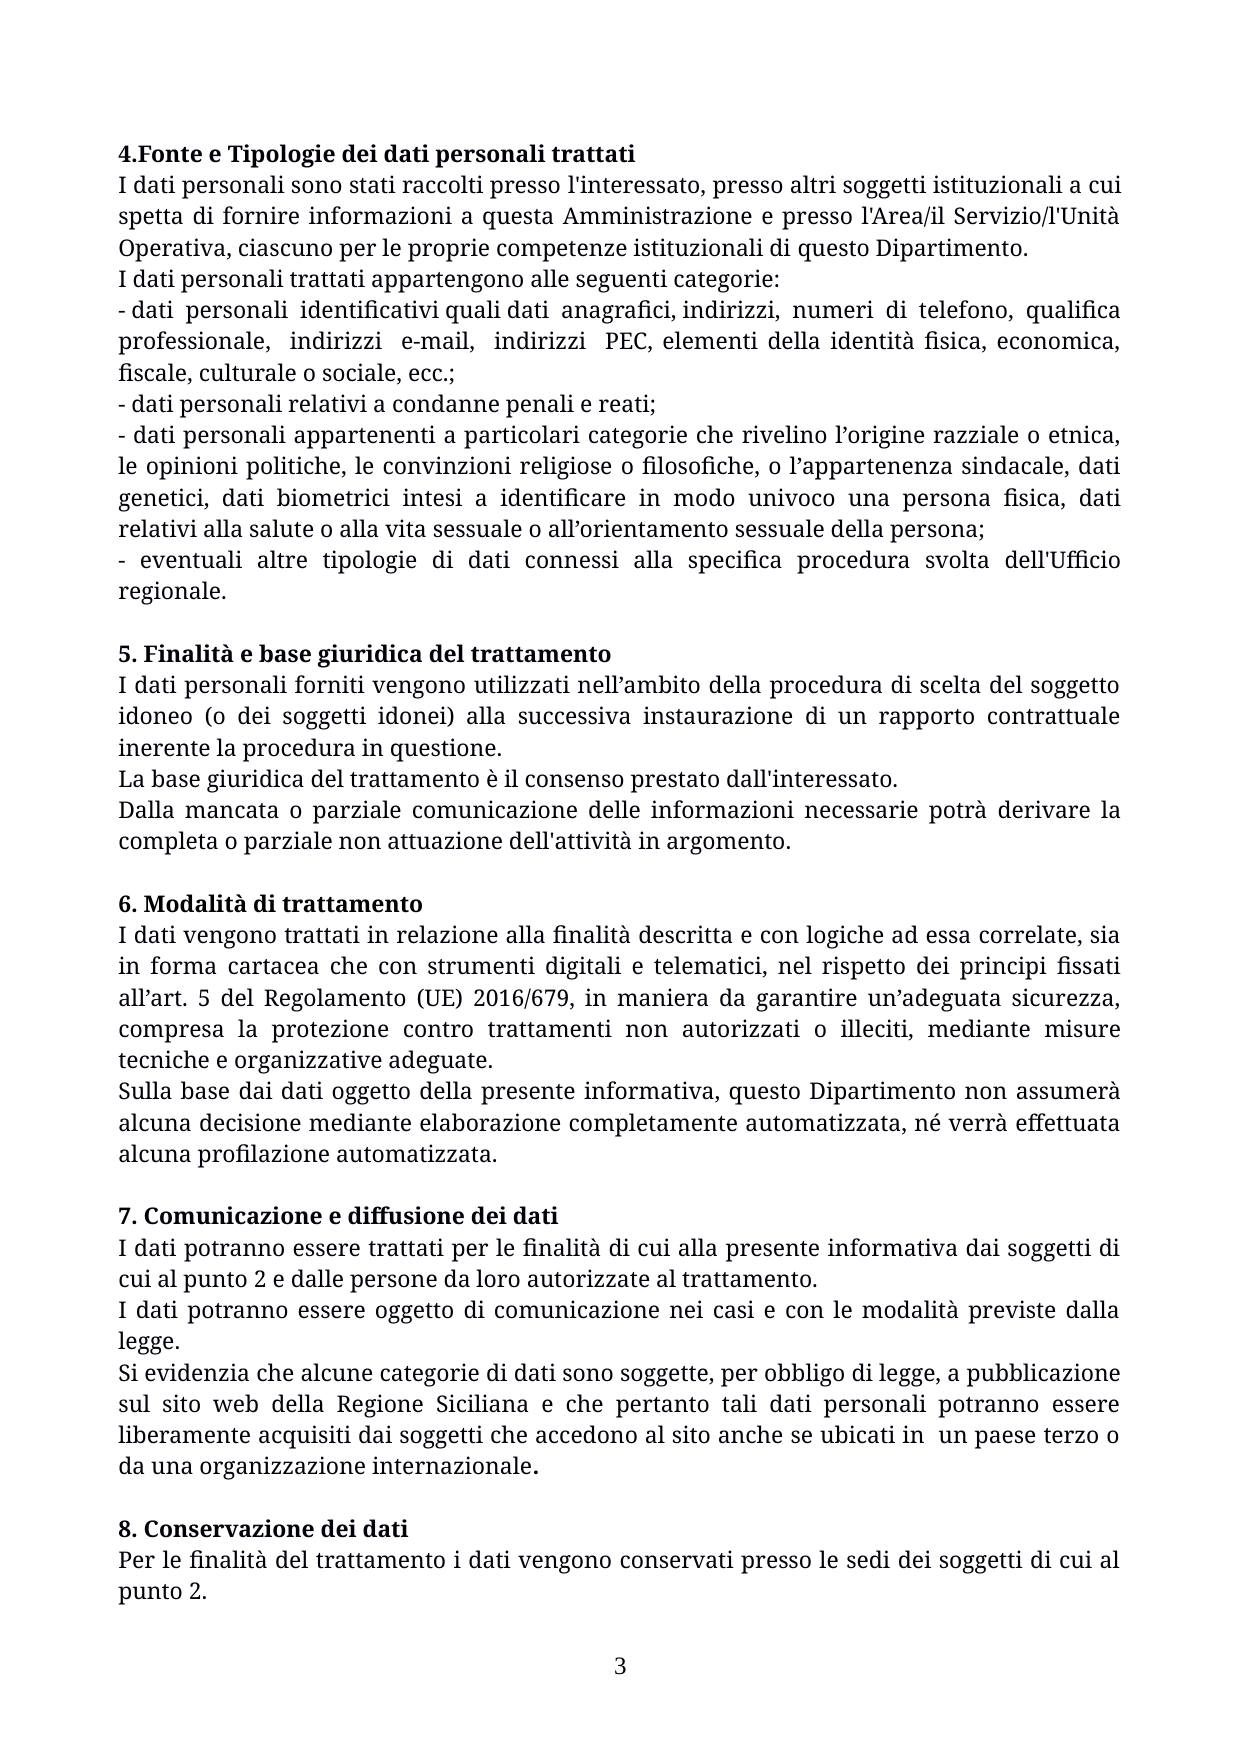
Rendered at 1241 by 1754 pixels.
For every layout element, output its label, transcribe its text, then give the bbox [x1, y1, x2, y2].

text Sulla base dai dati oggetto della presente informativa, questo Dipartimento non assumerà alcuna decisione mediante elaborazione completamente automatizzata, né verrà effettuata alcuna profilazione automatizzata. [118, 1075, 1122, 1169]
text 6. Modalità di trattamento [118, 888, 1122, 919]
text - dati personali identificativi quali dati anagrafici, indirizzi, numeri di telefono, qualifica professionale, indirizzi e-mail, indirizzi PEC, elementi della identità fisica, economica, fiscale, culturale o sociale, ecc.; [118, 294, 1122, 388]
text 5. Finalità e base giuridica del trattamento [118, 638, 1122, 669]
text Per le finalità del trattamento i dati vengono conservati presso le sedi dei soggetti di cui al punto 2. [118, 1544, 1122, 1607]
text I dati potranno essere oggetto di comunicazione nei casi e con le modalità previste dalla legge. [118, 1294, 1122, 1357]
text I dati personali sono stati raccolti presso l'interessato, presso altri soggetti istituzionali a cui spetta di fornire informazioni a questa Amministrazione e presso l'Area/il Servizio/l'Unità Operativa, ciascuno per le proprie competenze istituzionali di questo Dipartimento. [118, 169, 1122, 263]
text I dati potranno essere trattati per le finalità di cui alla presente informativa dai soggetti di cui al punto 2 e dalle persone da loro autorizzate al trattamento. [118, 1232, 1122, 1294]
text 8. Conservazione dei dati [118, 1513, 1122, 1544]
text I dati personali forniti vengono utilizzati nell’ambito della procedura di scelta del soggetto idoneo (o dei soggetti idonei) alla successiva instaurazione di un rapporto contrattuale inerente la procedura in questione. [118, 669, 1122, 763]
text I dati vengono trattati in relazione alla finalità descritta e con logiche ad essa correlate, sia in forma cartacea che con strumenti digitali e telematici, nel rispetto dei principi fissati all’art. 5 del Regolamento (UE) 2016/679, in maniera da garantire un’adeguata sicurezza, compresa la protezione contro trattamenti non autorizzati o illeciti, mediante misure tecniche e organizzative adeguate. [118, 919, 1122, 1075]
text - dati personali relativi a condanne penali e reati; [118, 388, 1122, 419]
text 7. Comunicazione e diffusione dei dati [118, 1200, 1122, 1232]
text I dati personali trattati appartengono alle seguenti categorie: [118, 263, 1122, 294]
text 4.Fonte e Tipologie dei dati personali trattati [118, 138, 1122, 169]
text - dati personali appartenenti a particolari categorie che rivelino l’origine razziale o etnica, le opinioni politiche, le convinzioni religiose o filosofiche, o l’appartenenza sindacale, dati genetici, dati biometrici intesi a identificare in modo univoco una persona fisica, dati relativi alla salute o alla vita sessuale o all’orientamento sessuale della persona; [118, 419, 1122, 544]
text La base giuridica del trattamento è il consenso prestato dall'interessato. [118, 763, 1122, 794]
text Dalla mancata o parziale comunicazione delle informazioni necessarie potrà derivare la completa o parziale non attuazione dell'attività in argomento. [118, 794, 1122, 857]
text - eventuali altre tipologie di dati connessi alla specifica procedura svolta dell'Ufficio regionale. [118, 544, 1122, 607]
text Si evidenzia che alcune categorie di dati sono soggette, per obbligo di legge, a pubblicazione sul sito web della Regione Siciliana e che pertanto tali dati personali potranno essere liberamente acquisiti dai soggetti che accedono al sito anche se ubicati in un paese terzo o da una organizzazione internazionale. [118, 1357, 1122, 1482]
